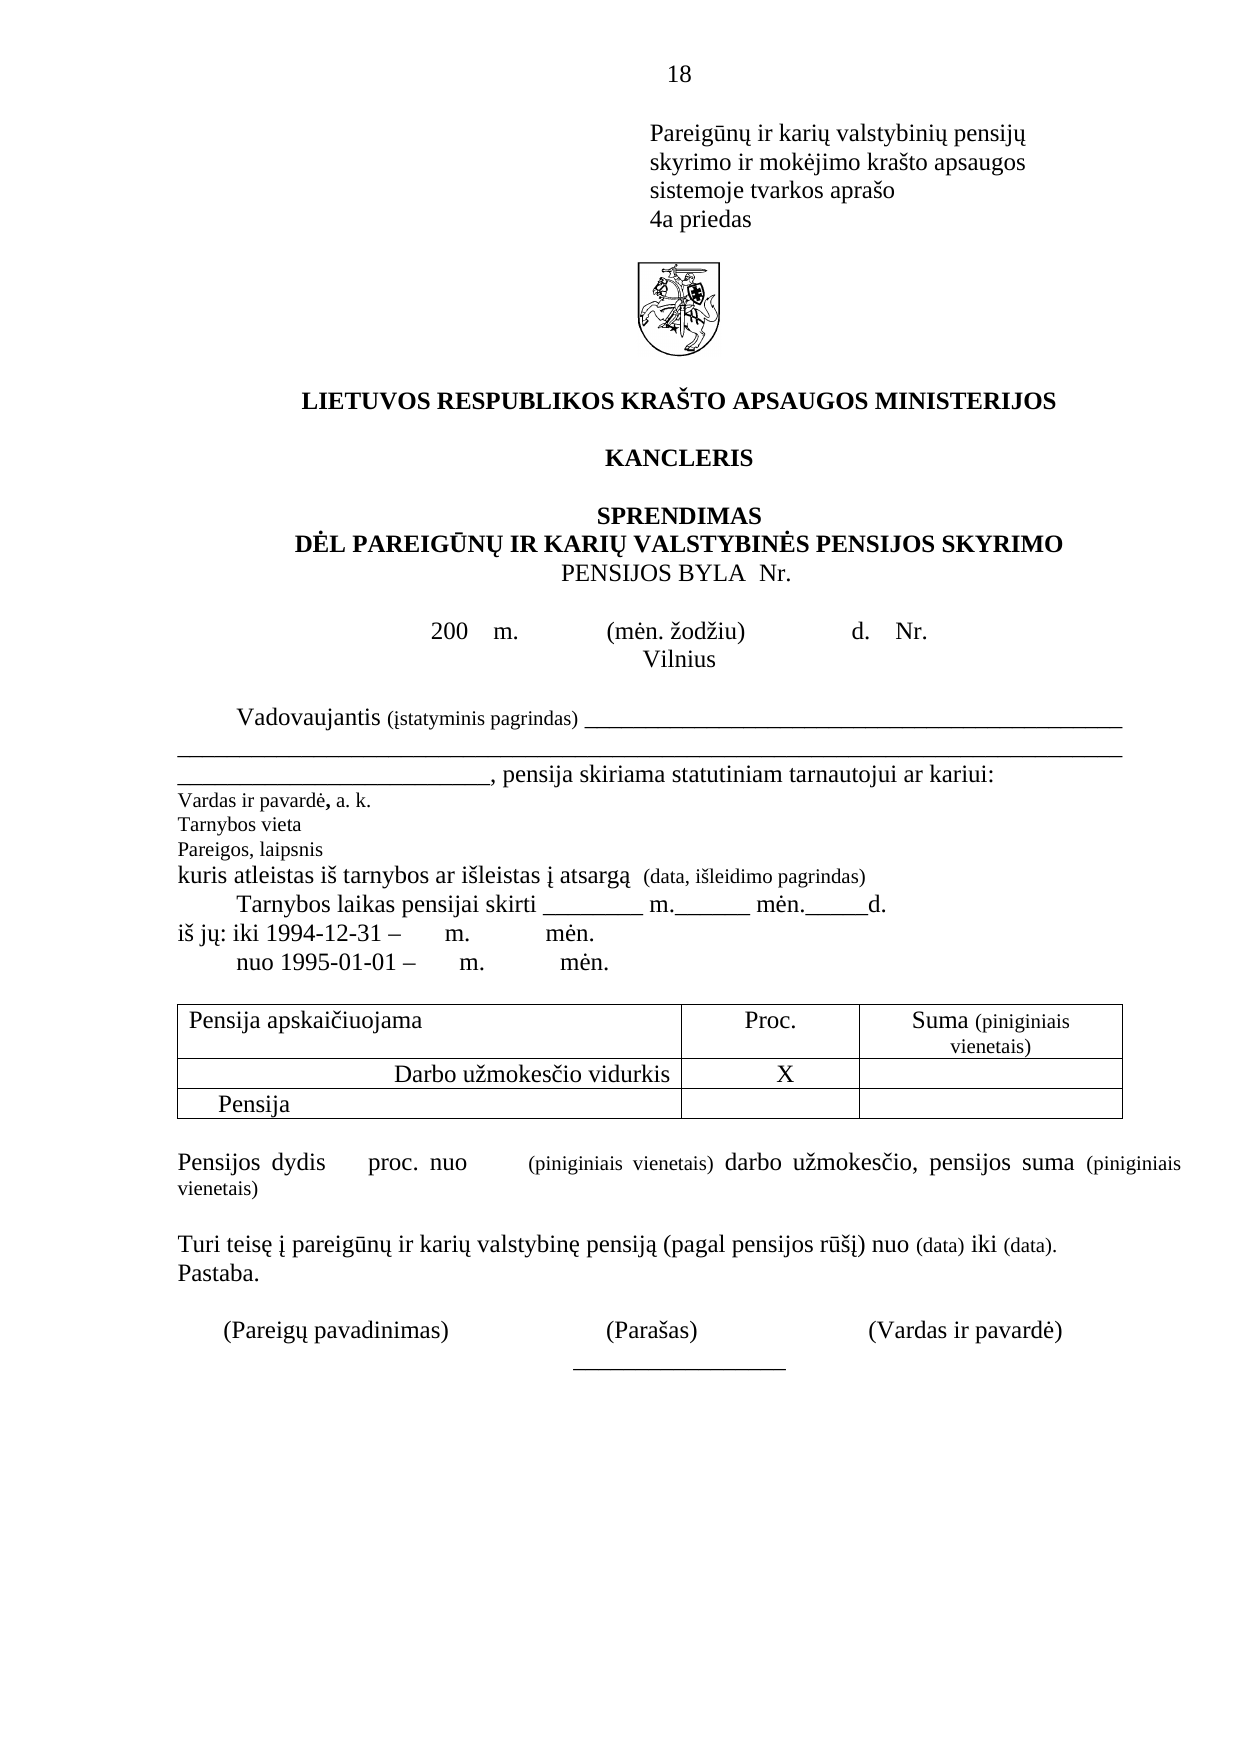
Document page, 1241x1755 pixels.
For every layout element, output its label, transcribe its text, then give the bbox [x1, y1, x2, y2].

table_header (Pareigų pavadinimas) [177, 1315, 495, 1344]
table_cell Darbo užmokesčio vidurkis [178, 1059, 681, 1088]
text Pareigūnų ir karių valstybinių pensijų [649, 118, 1181, 147]
text Pareigos, laipsnis [177, 836, 1181, 861]
text KANCLERIS [177, 443, 1181, 472]
text Vadovaujantis (įstatyminis pagrindas) [177, 702, 1181, 731]
text 4a priedas [649, 204, 1181, 233]
table_cell Pensija [178, 1089, 681, 1118]
table_header Proc. [682, 1005, 859, 1058]
table_cell [860, 1059, 1122, 1088]
text sistemoje tvarkos aprašo [649, 176, 1181, 204]
text PENSIJOS BYLA Nr. [177, 558, 1181, 587]
text _________________________, pensija skiriama statutiniam tarnautojui ar kariui: [177, 759, 1181, 788]
text skyrimo ir mokėjimo krašto apsaugos [649, 147, 1181, 176]
text Vardas ir pavardė, a. k. [177, 788, 1181, 812]
text Pensijos dydis proc. nuo (piniginiais vienetais) darbo užmokesčio, pensijos suma (piniginiais vienetais) [177, 1147, 1181, 1200]
text DĖL PAREIGŪNŲ IR KARIŲ VALSTYBINĖS PENSIJOS SKYRIMO [177, 529, 1181, 558]
table_header (Vardas ir pavardė) [808, 1315, 1122, 1344]
table_header Suma (piniginiais vienetais) [860, 1005, 1122, 1058]
text SPRENDIMAS [177, 501, 1181, 529]
table_header Pensija apskaičiuojama [178, 1005, 681, 1058]
text LIETUVOS RESPUBLIKOS KRAŠTO APSAUGOS MINISTERIJOS [177, 386, 1181, 414]
text Tarnybos laikas pensijai skirti ________ m.______ mėn._____d. [177, 889, 1181, 918]
table_header (Parašas) [495, 1315, 808, 1344]
text Turi teisę į pareigūnų ir karių valstybinę pensiją (pagal pensijos rūšį) nuo (data) iki (data). [177, 1229, 1181, 1258]
table_cell [682, 1089, 859, 1118]
table_cell X [682, 1059, 859, 1088]
text iš jų: iki 1994-12-31 – m. mėn. [177, 918, 1181, 947]
text Tarnybos vieta [177, 812, 1181, 836]
table_cell [860, 1089, 1122, 1118]
text 200 m. (mėn. žodžiu) d. Nr. [177, 616, 1181, 644]
text Pastaba. [177, 1258, 1181, 1287]
text _________________ [177, 1344, 1181, 1373]
text kuris atleistas iš tarnybos ar išleistas į atsargą (data, išleidimo pagrindas) [177, 861, 1181, 889]
text Vilnius [177, 644, 1181, 673]
text nuo 1995-01-01 – m. mėn. [177, 947, 1181, 976]
text _ [177, 731, 1181, 759]
